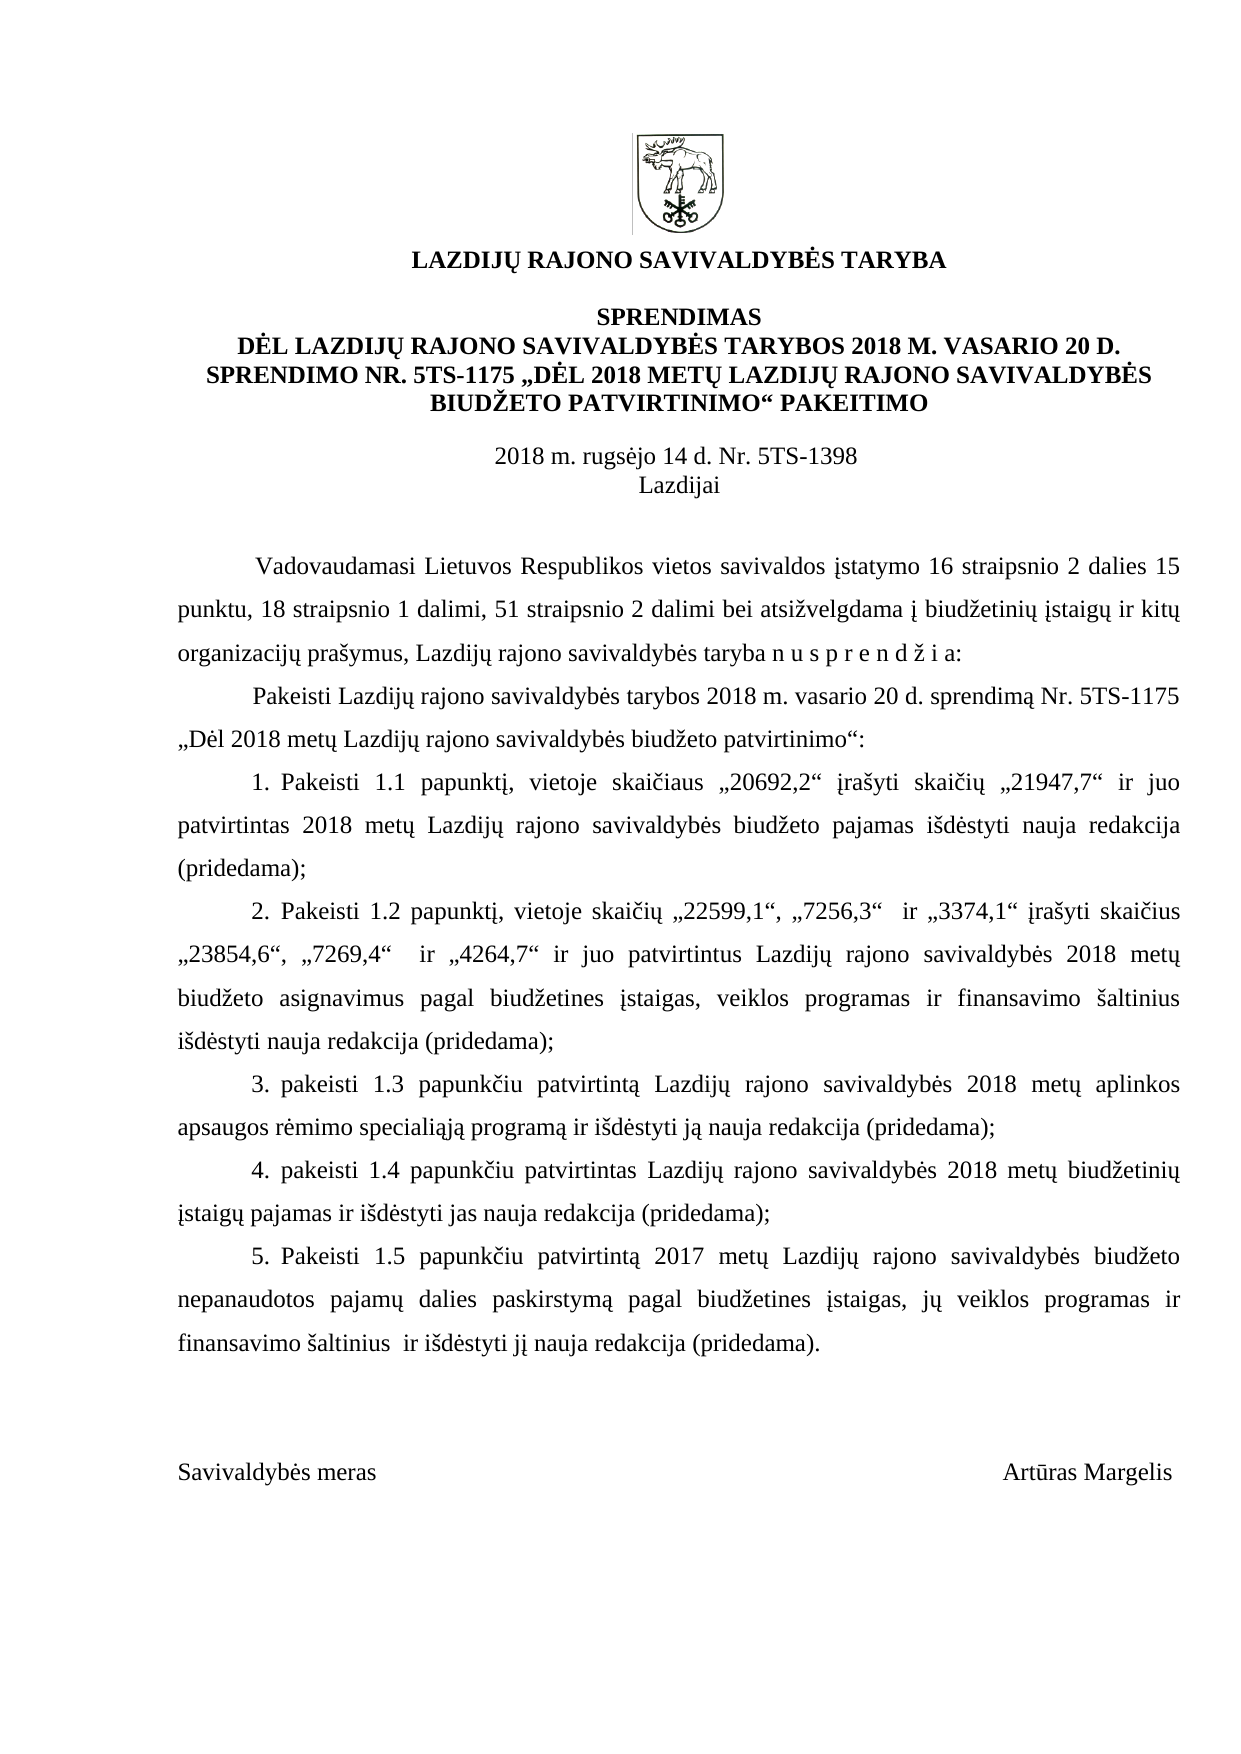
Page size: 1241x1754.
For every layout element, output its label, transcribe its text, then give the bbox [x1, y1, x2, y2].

text Pakeisti Lazdijų rajono savivaldybės tarybos 2018 m. vasario 20 d. sprendimą Nr. 5TS-1175 „Dėl 2018 metų Lazdijų rajono savivaldybės biudžeto patvirtinimo“: [177, 681, 1181, 753]
text 2018 m. rugsėjo 14 d. Nr. 5TS-1398 [177, 441, 1181, 470]
text SPRENDIMAS [177, 302, 1181, 331]
text DĖL LAZDIJŲ RAJONO SAVIVALDYBĖS TARYBOS 2018 M. VASARIO 20 D. SPRENDIMO NR. 5TS-1175 „DĖL 2018 METŲ LAZDIJŲ RAJONO SAVIVALDYBĖS BIUDŽETO PATVIRTINIMO“ PAKEITIMO [177, 331, 1181, 417]
text 3. pakeisti 1.3 papunkčiu patvirtintą Lazdijų rajono savivaldybės 2018 metų aplinkos apsaugos rėmimo specialiąją programą ir išdėstyti ją nauja redakcija (pridedama); [177, 1069, 1181, 1141]
text Vadovaudamasi Lietuvos Respublikos vietos savivaldos įstatymo 16 straipsnio 2 dalies 15 punktu, 18 straipsnio 1 dalimi, 51 straipsnio 2 dalimi bei atsižvelgdama į biudžetinių įstaigų ir kitų organizacijų prašymus, Lazdijų rajono savivaldybės taryba n u s p r e n d ž i a: [177, 551, 1181, 666]
text 1. Pakeisti 1.1 papunktį, vietoje skaičiaus „20692,2“ įrašyti skaičių „21947,7“ ir juo patvirtintas 2018 metų Lazdijų rajono savivaldybės biudžeto pajamas išdėstyti nauja redakcija (pridedama); [177, 767, 1181, 882]
text 4. pakeisti 1.4 papunkčiu patvirtintas Lazdijų rajono savivaldybės 2018 metų biudžetinių įstaigų pajamas ir išdėstyti jas nauja redakcija (pridedama); [177, 1155, 1181, 1227]
text 2. Pakeisti 1.2 papunktį, vietoje skaičių „22599,1“, „7256,3“ ir „3374,1“ įrašyti skaičius „23854,6“, „7269,4“ ir „4264,7“ ir juo patvirtintus Lazdijų rajono savivaldybės 2018 metų biudžeto asignavimus pagal biudžetines įstaigas, veiklos programas ir finansavimo šaltinius išdėstyti nauja redakcija (pridedama); [177, 896, 1181, 1054]
text Lazdijai [177, 470, 1181, 499]
text LAZDIJŲ RAJONO SAVIVALDYBĖS TARYBA [177, 245, 1181, 273]
text Savivaldybės meras Artūras Margelis [177, 1457, 1181, 1486]
text 5. Pakeisti 1.5 papunkčiu patvirtintą 2017 metų Lazdijų rajono savivaldybės biudžeto nepanaudotos pajamų dalies paskirstymą pagal biudžetines įstaigas, jų veiklos programas ir finansavimo šaltinius ir išdėstyti jį nauja redakcija (pridedama). [177, 1241, 1181, 1356]
